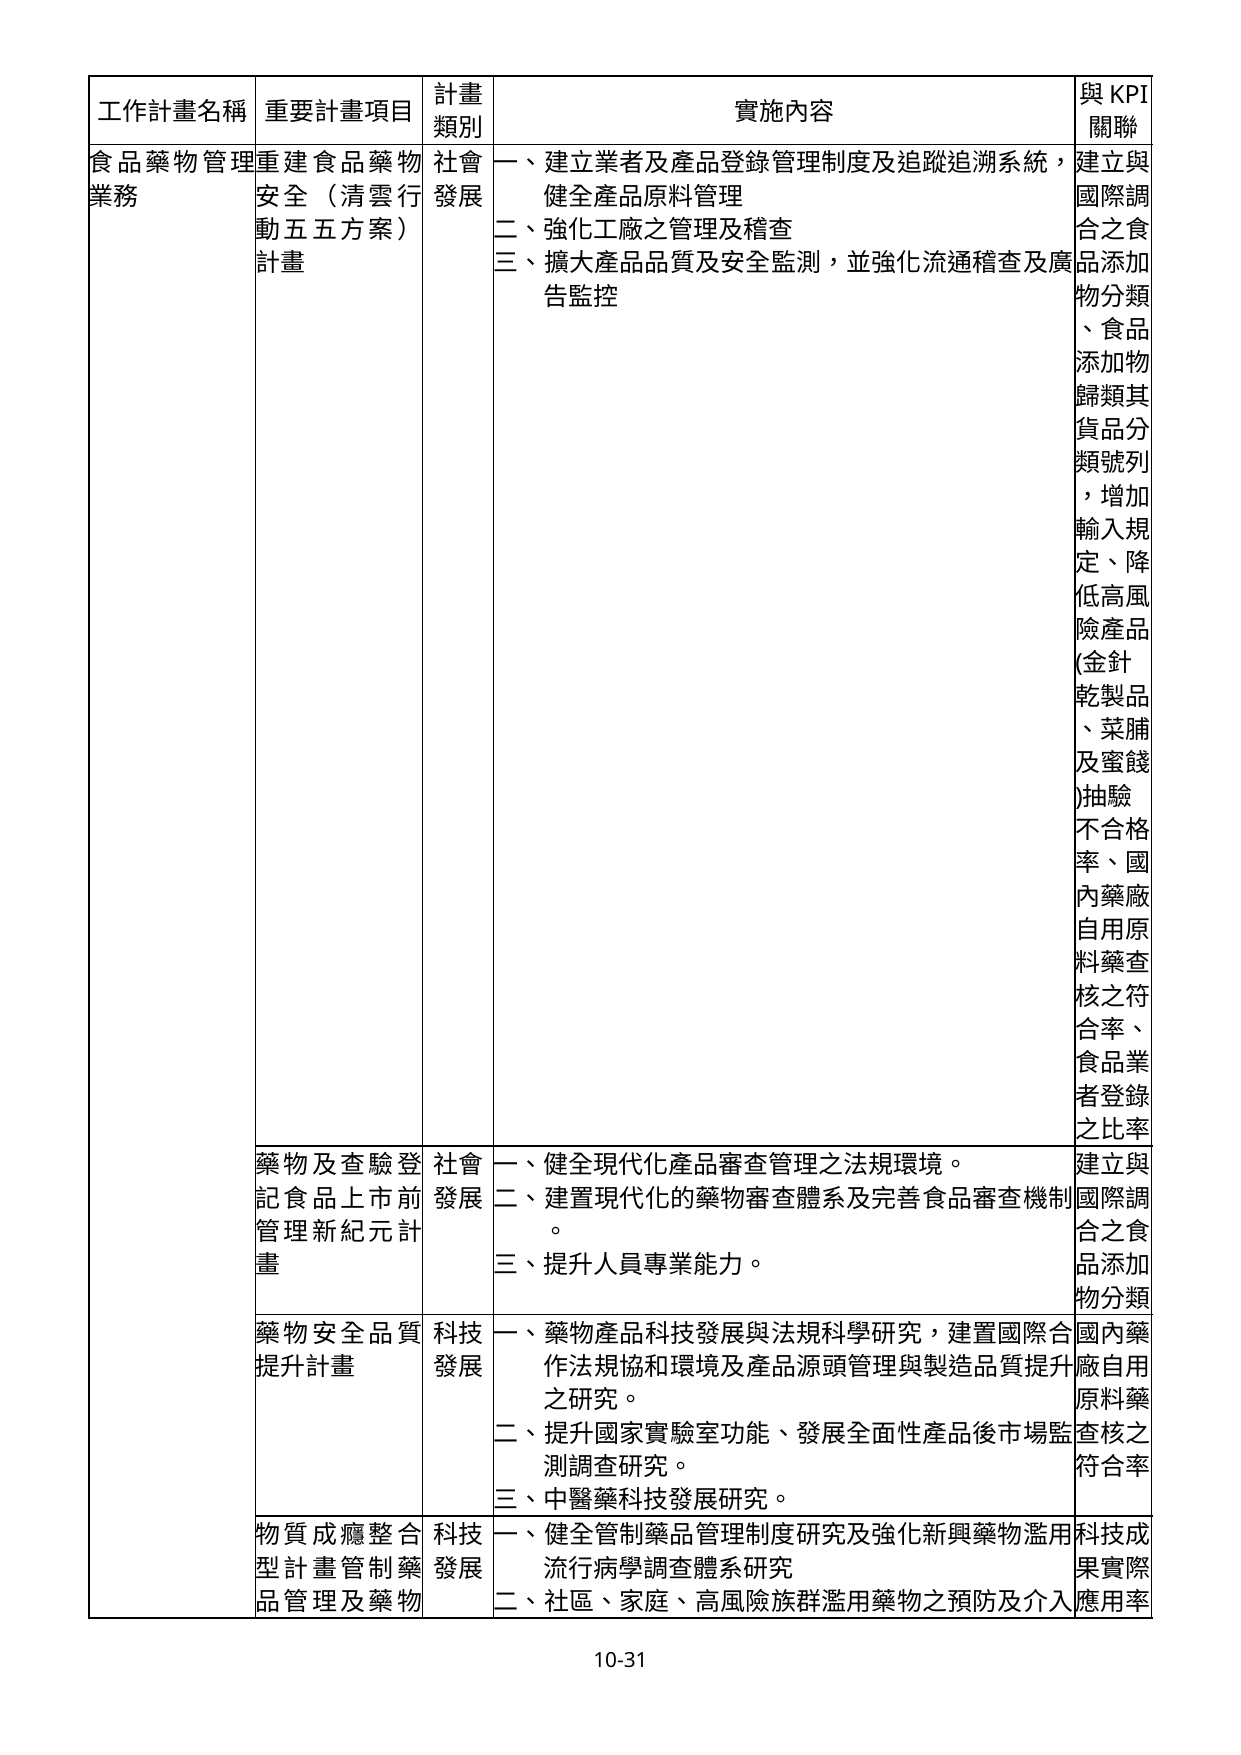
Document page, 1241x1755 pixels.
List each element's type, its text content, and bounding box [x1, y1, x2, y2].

table_cell 藥物安全品質提升計畫 [256, 1315, 422, 1515]
table_cell 建立與國際調合之食品添加物分類 [1076, 1147, 1151, 1314]
table_cell 重建食品藥物安全（清雲行動五五方案） 計畫 [256, 145, 422, 1145]
table_cell 國內藥廠自用原料藥查核之符合率 [1076, 1315, 1151, 1515]
table_cell 物質成癮整合型計畫管制藥品管理及藥物 [256, 1517, 422, 1617]
table_cell 社會發展 [423, 145, 493, 1145]
table_cell 一、藥物產品科技發展與法規科學研究，建置國際合作法規協和環境及產品源頭管理與製造品質提升之研究。 二、提升國家實驗室功能、發展全面性產品後市場監測調查研究。 三、中醫藥科技發展研究。 [494, 1315, 1074, 1515]
table_cell 一、健全管制藥品管理制度研究及強化新興藥物濫用流行病學調查體系研究 二、社區、家庭、高風險族群濫用藥物之預防及介入 [494, 1517, 1074, 1617]
table_header 工作計畫名稱 [90, 77, 255, 143]
table_header 實施內容 [494, 77, 1074, 143]
table_cell 科技發展 [423, 1315, 493, 1515]
table_cell 建立與國際調合之食品添加物分類、食品添加物歸類其貨品分類號列，增加輸入規定、降低高風險產品(金針乾製品、菜脯及蜜餞)抽驗不合格率、國內藥廠自用原料藥查核之符合率、食品業者登錄之比率 [1076, 145, 1151, 1145]
table_cell 藥物及查驗登記食品上市前管理新紀元計畫 [256, 1147, 422, 1314]
table_cell 科技發展 [423, 1517, 493, 1617]
table_header 計畫類別 [423, 77, 493, 143]
table_cell 社會發展 [423, 1147, 493, 1314]
table_header 與KPI關聯 [1076, 77, 1151, 143]
table_cell 一、建立業者及產品登錄管理制度及追蹤追溯系統，健全產品原料管理 二、強化工廠之管理及稽查 三、擴大產品品質及安全監測，並強化流通稽查及廣告監控 [494, 145, 1074, 1145]
table_cell 科技成果實際應用率 [1076, 1517, 1151, 1617]
table_cell 一、健全現代化產品審查管理之法規環境。 二、建置現代化的藥物審查體系及完善食品審查機制。 三、提升人員專業能力。 [494, 1147, 1074, 1314]
table_header 重要計畫項目 [256, 77, 422, 143]
table_cell 食品藥物管理業務 [90, 145, 255, 1617]
